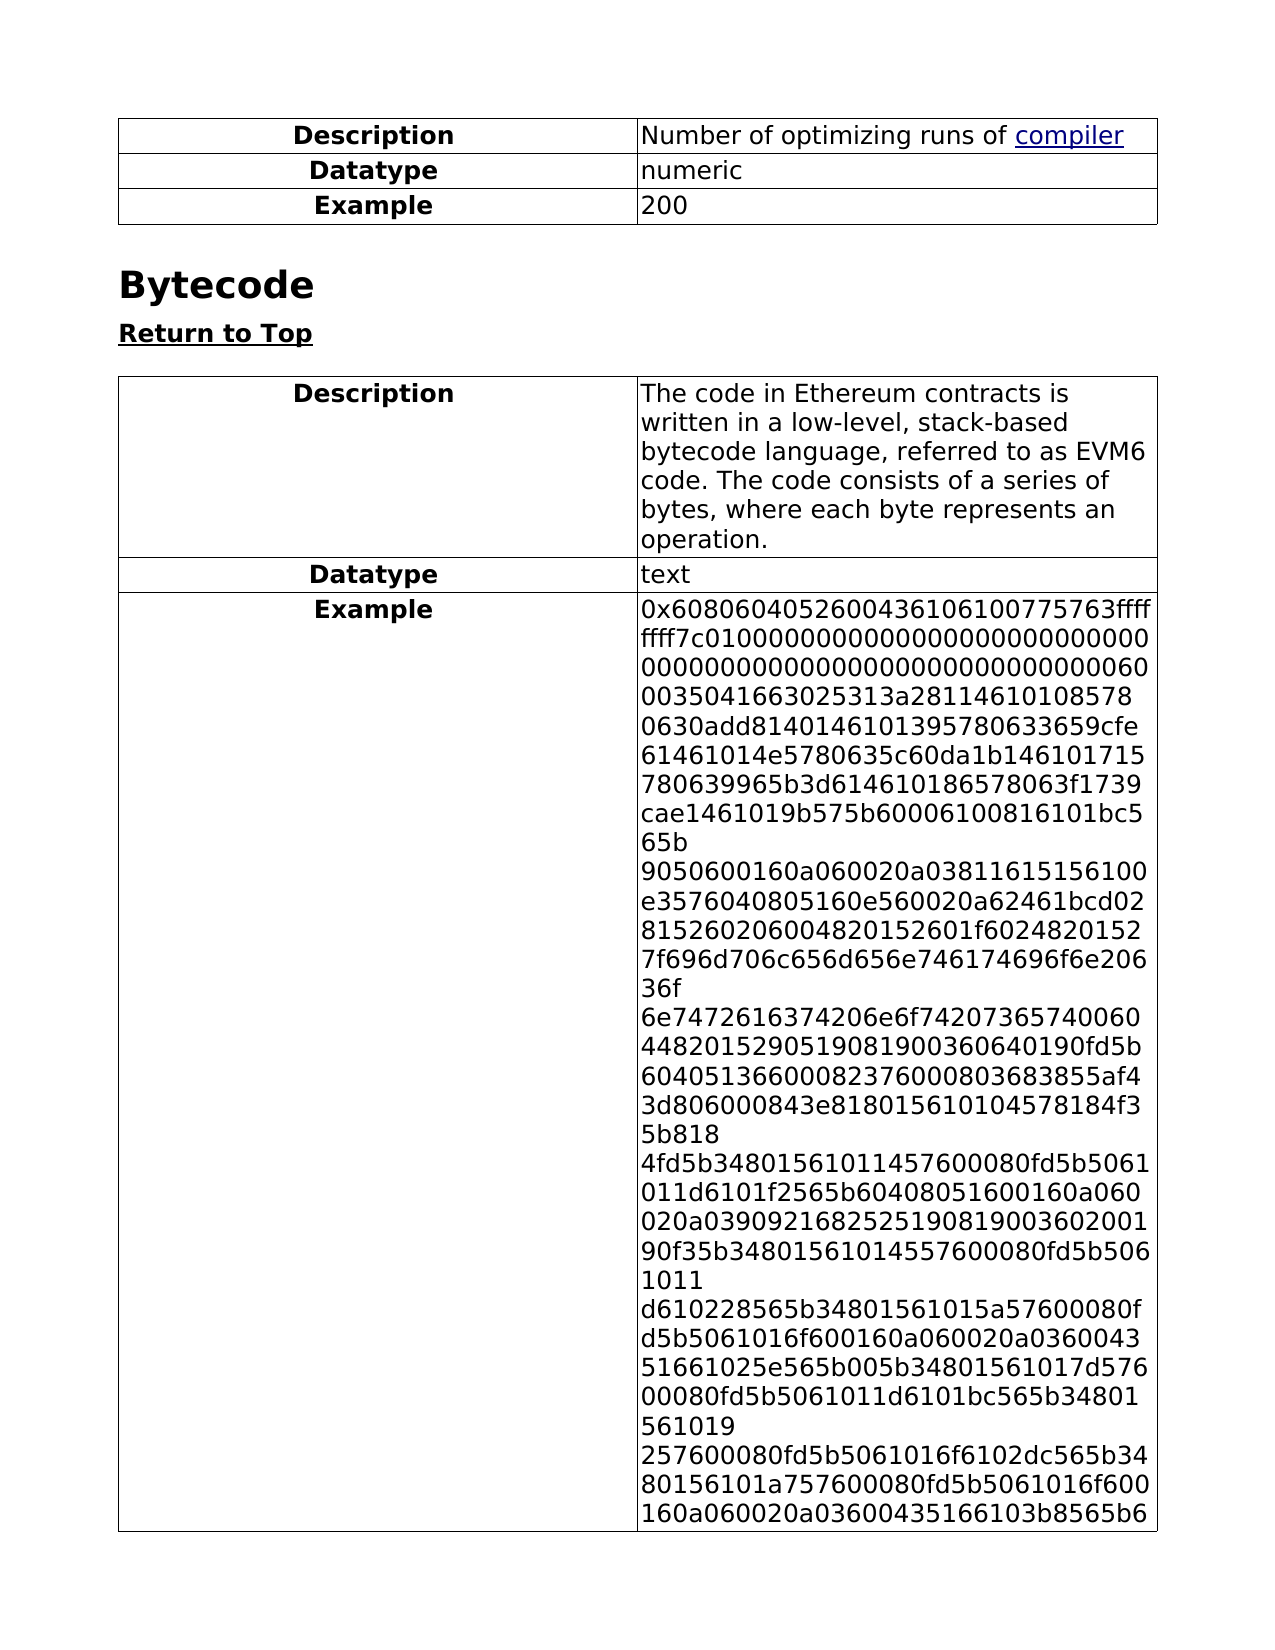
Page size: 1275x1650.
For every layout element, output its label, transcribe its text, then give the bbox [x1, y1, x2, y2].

table_header The code in Ethereum contracts is written in a low-level, stack-based bytecode language, referred to as EVM6 code. The code consists of a series of bytes, where each byte represents an operation. [638, 377, 1157, 557]
table_cell 0x6080604052600436106100775763ffffffff7c0100000000000000000000000000000000000000000000000000000000600035041663025313a28114610108578 0630add8140146101395780633659cfe61461014e5780635c60da1b146101715780639965b3d614610186578063f1739cae1461019b575b60006100816101bc565b 9050600160a060020a03811615156100e3576040805160e560020a62461bcd02815260206004820152601f60248201527f696d706c656d656e746174696f6e20636f 6e7472616374206e6f742073657400604482015290519081900360640190fd5b60405136600082376000803683855af43d806000843e818015610104578184f35b818 4fd5b34801561011457600080fd5b5061011d6101f2565b60408051600160a060020a039092168252519081900360200190f35b34801561014557600080fd5b5061011 d610228565b34801561015a57600080fd5b5061016f600160a060020a036004351661025e565b005b34801561017d57600080fd5b5061011d6101bc565b34801561019 257600080fd5b5061016f6102dc565b3480156101a757600080fd5b5061016f600160a060020a03600435166103b8565b6 [638, 593, 1157, 1531]
table_cell numeric [638, 154, 1157, 188]
table_header Description [119, 119, 637, 153]
table_cell Example [119, 593, 637, 1531]
table_cell Datatype [119, 558, 637, 592]
table_cell text [638, 558, 1157, 592]
table_header Description [119, 377, 637, 557]
table_cell Example [119, 189, 637, 223]
table_cell Datatype [119, 154, 637, 188]
subtitle Bytecode [118, 263, 1157, 307]
table_header Number of optimizing runs of compiler [638, 119, 1157, 153]
text Return to Top [118, 319, 1157, 349]
table_cell 200 [638, 189, 1157, 223]
